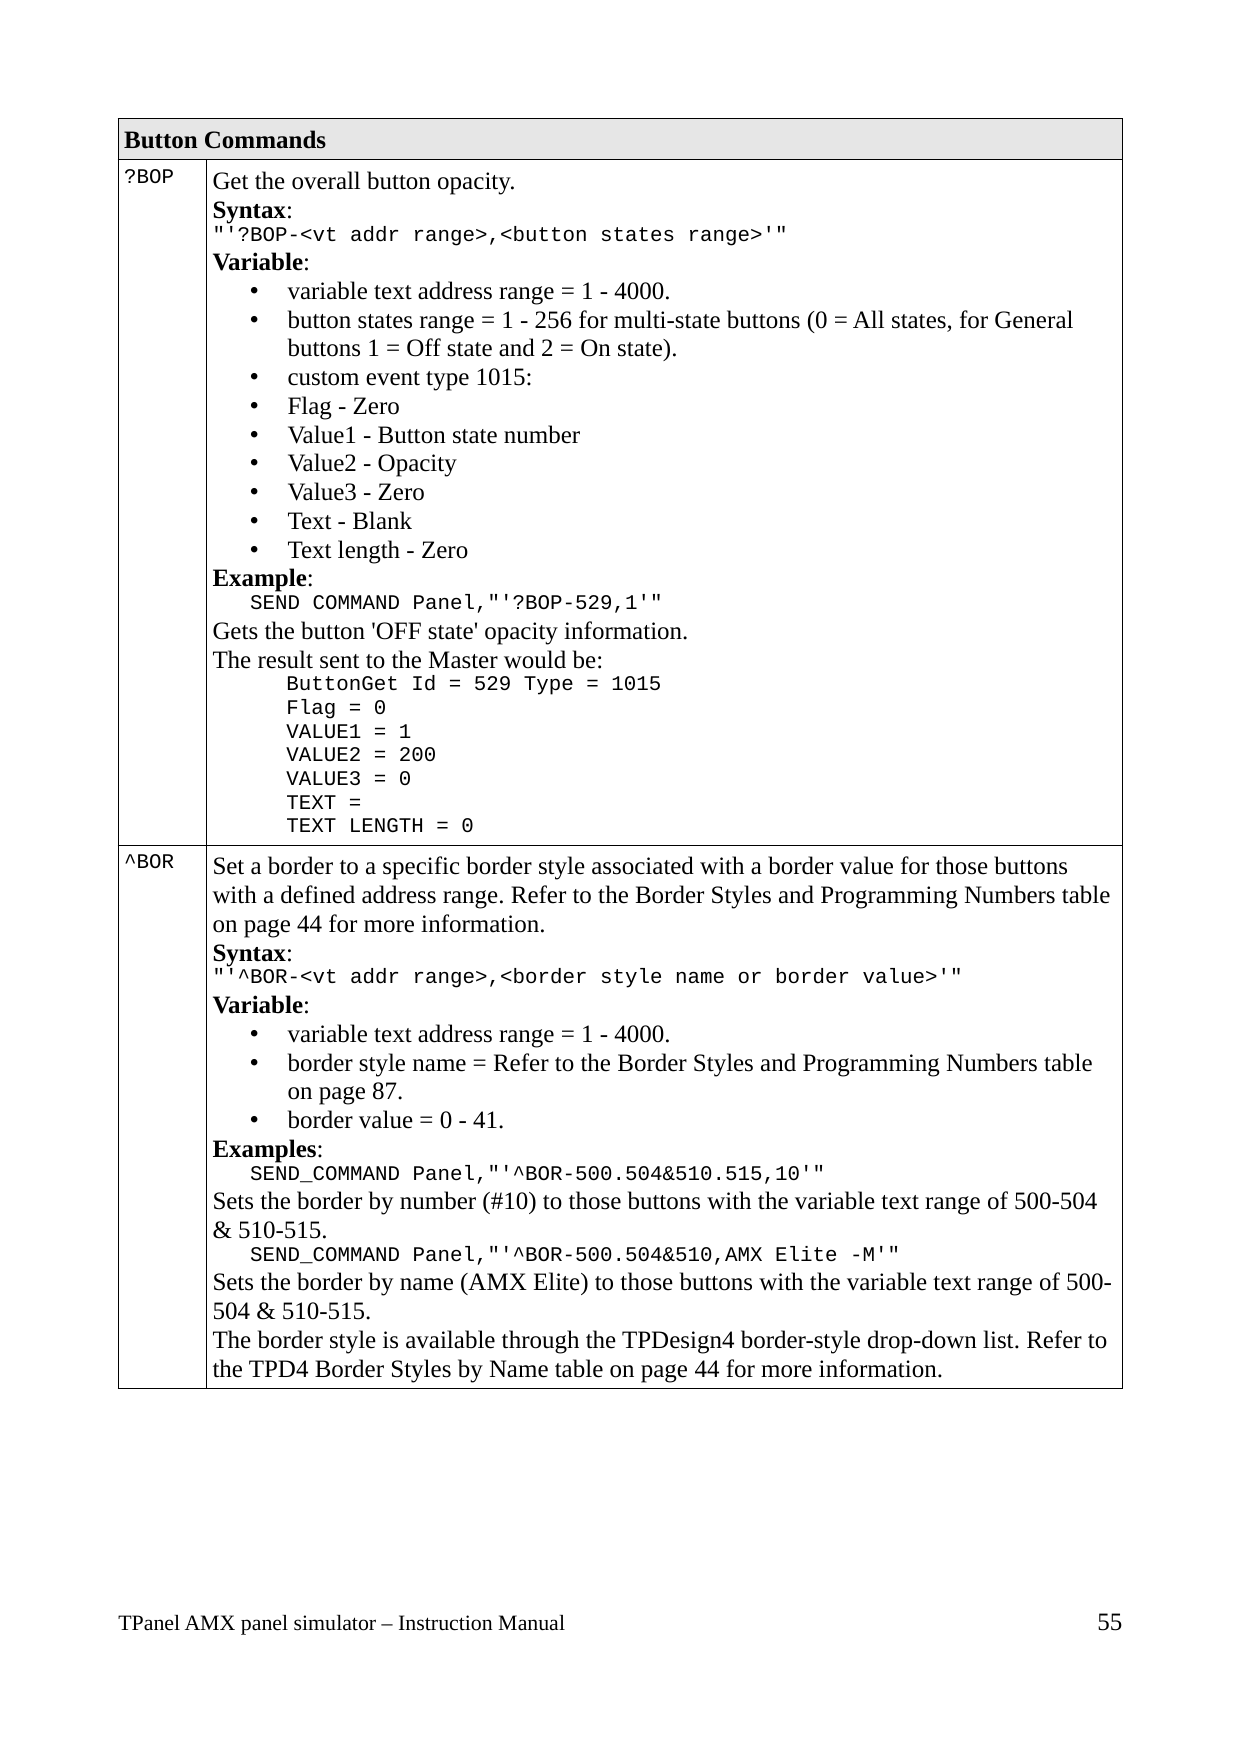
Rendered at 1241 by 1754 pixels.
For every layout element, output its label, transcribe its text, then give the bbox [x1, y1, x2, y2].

table_cell ^BOR [119, 846, 206, 1388]
table_cell ?BOP [119, 160, 206, 845]
table_header Button Commands [119, 119, 1122, 159]
table_cell Get the overall button opacity. Syntax: "'?BOP-<vt addr range>,<button states range>'" Variable: variable text address range = 1 - 4000. button states range = 1 - 256 for multi-state buttons (0 = All states, for General buttons 1 = Off state and 2 = On state). custom event type 1015: Flag - Zero Value1 - Button state number Value2 - Opacity Value3 - Zero Text - Blank Text length - Zero Example: SEND COMMAND Panel,"'?BOP-529,1'" Gets the button 'OFF state' opacity information. The result sent to the Master would be: ButtonGet Id = 529 Type = 1015 Flag = 0 VALUE1 = 1 VALUE2 = 200 VALUE3 = 0 TEXT = TEXT LENGTH = 0 [207, 160, 1122, 845]
table_cell Set a border to a specific border style associated with a border value for those buttons with a defined address range. Refer to the Border Styles and Programming Numbers table on page 44 for more information. Syntax: "'^BOR-<vt addr range>,<border style name or border value>'" Variable: variable text address range = 1 - 4000. border style name = Refer to the Border Styles and Programming Numbers table on page 87. border value = 0 - 41. Examples: SEND_COMMAND Panel,"'^BOR-500.504&510.515,10'" Sets the border by number (#10) to those buttons with the variable text range of 500-504 & 510-515. SEND_COMMAND Panel,"'^BOR-500.504&510,AMX Elite -M'" Sets the border by name (AMX Elite) to those buttons with the variable text range of 500-504 & 510-515. The border style is available through the TPDesign4 border-style drop-down list. Refer to the TPD4 Border Styles by Name table on page 44 for more information. [207, 846, 1122, 1388]
